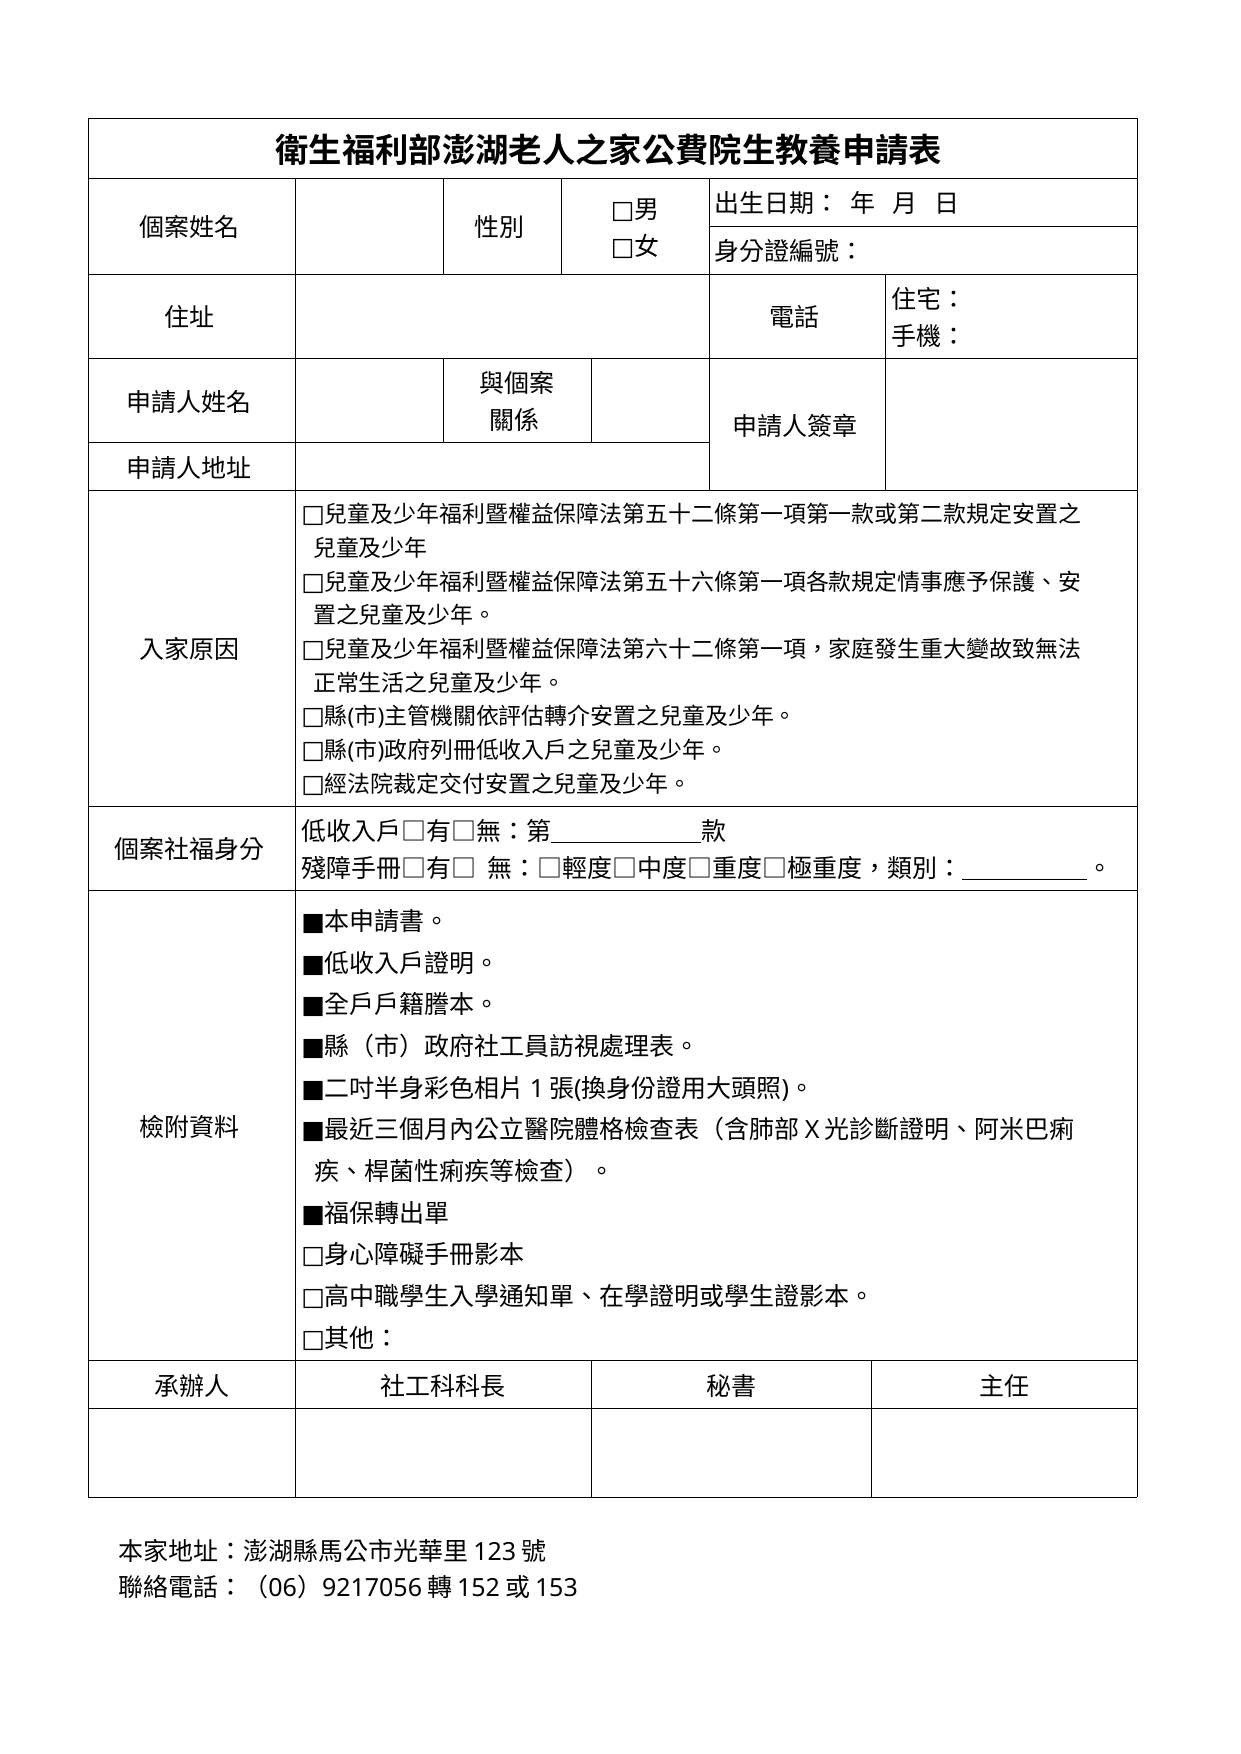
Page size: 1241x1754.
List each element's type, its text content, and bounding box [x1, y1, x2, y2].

table_cell 檢附資料 [89, 891, 295, 1360]
table_cell 與個案 關係 [444, 359, 591, 442]
text 聯絡電話：（06）9217056轉152或153 [118, 1567, 1122, 1604]
table_cell 電話 [710, 275, 885, 358]
text 本家地址：澎湖縣馬公市光華里123號 [118, 1531, 1122, 1567]
table_cell [872, 1409, 1137, 1497]
table_cell [89, 1409, 295, 1497]
table_cell [296, 275, 709, 358]
table_cell [886, 359, 1137, 490]
table_cell 個案姓名 [89, 179, 295, 274]
table_cell 秘書 [592, 1361, 871, 1408]
table_cell □男 □女 [562, 179, 709, 274]
table_cell [296, 1409, 591, 1497]
table_cell 住宅： 手機： [886, 275, 1137, 358]
table_cell [296, 179, 443, 274]
table_cell 性別 [444, 179, 561, 274]
table_cell 申請人地址 [89, 443, 295, 490]
table_cell 身分證編號： [710, 227, 1137, 274]
table_cell 申請人簽章 [710, 359, 885, 490]
table_cell 社工科科長 [296, 1361, 591, 1408]
table_cell □兒童及少年福利暨權益保障法第五十二條第一項第一款或第二款規定安置之 兒童及少年 □兒童及少年福利暨權益保障法第五十六條第一項各款規定情事應予保護、安 置之兒童及少年。 □兒童及少年福利暨權益保障法第六十二條第一項，家庭發生重大變故致無法 正常生活之兒童及少年。 □縣(市)主管機關依評估轉介安置之兒童及少年。 □縣(市)政府列冊低收入戶之兒童及少年。 □經法院裁定交付安置之兒童及少年。 [296, 491, 1137, 806]
table_cell 申請人姓名 [89, 359, 295, 442]
table_cell [592, 359, 709, 442]
table_header 衛生福利部澎湖老人之家公費院生教養申請表 [89, 119, 1137, 178]
table_cell 個案社福身分 [89, 807, 295, 890]
table_cell 承辦人 [89, 1361, 295, 1408]
table_cell 出生日期： 年 月 日 [710, 179, 1137, 226]
table_cell [296, 359, 443, 442]
table_cell 住址 [89, 275, 295, 358]
table_cell 低收入戶□有□無：第＿＿＿＿＿＿款 殘障手冊□有□ 無：□輕度□中度□重度□極重度，類別：＿＿＿＿＿。 [296, 807, 1137, 890]
table_cell [592, 1409, 871, 1497]
table_cell [296, 443, 709, 490]
table_cell 入家原因 [89, 491, 295, 806]
table_cell ■本申請書。 ■低收入戶證明。 ■全戶戶籍謄本。 ■縣（市）政府社工員訪視處理表。 ■二吋半身彩色相片1張(換身份證用大頭照)。 ■最近三個月內公立醫院體格檢查表（含肺部X光診斷證明、阿米巴痢 疾、桿菌性痢疾等檢查）。 ■福保轉出單 □身心障礙手冊影本 □高中職學生入學通知單、在學證明或學生證影本。 □其他： [296, 891, 1137, 1360]
table_cell 主任 [872, 1361, 1137, 1408]
